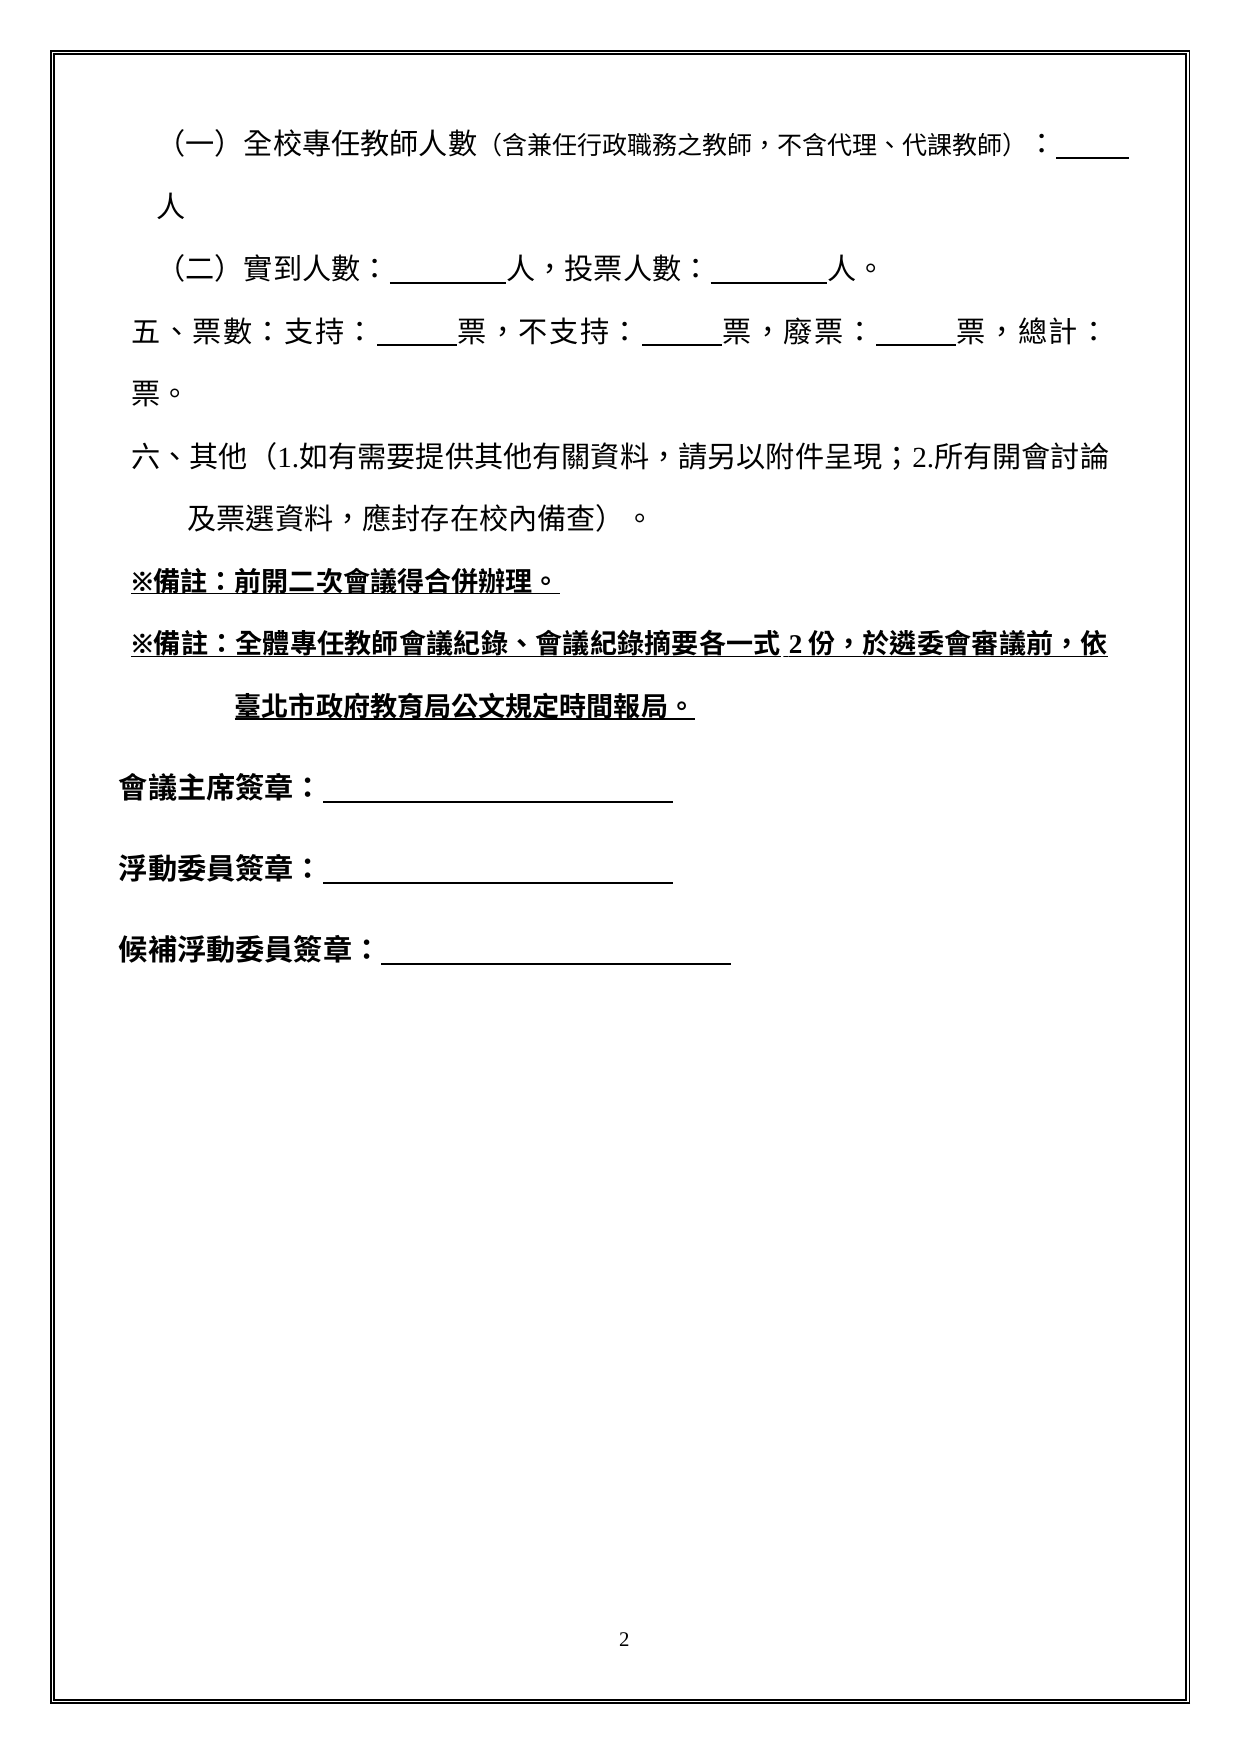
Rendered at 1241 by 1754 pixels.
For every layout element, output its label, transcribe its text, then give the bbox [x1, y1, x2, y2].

text ※備註：前開二次會議得合併辦理。 [131, 538, 1109, 600]
text （二）實到人數： 人，投票人數： 人。 [156, 225, 1109, 288]
text 六、其他（1.如有需要提供其他有關資料，請另以附件呈現；2.所有開會討論及票選資料，應封存在校內備查）。 [131, 413, 1109, 538]
text 會議主席簽章： [75, 744, 1109, 806]
text 候補浮動委員簽章： [75, 906, 1109, 969]
text 五、票數：支持： 票，不支持： 票，廢票： 票，總計： 票。 [131, 288, 1109, 413]
text （一）全校專任教師人數（含兼任行政職務之教師，不含代理、代課教師）： 人 [156, 100, 1150, 225]
text ※備註：全體專任教師會議紀錄、會議紀錄摘要各一式2份，於遴委會審議前，依臺北市政府教育局公文規定時間報局。 [131, 600, 1109, 725]
text 浮動委員簽章： [75, 825, 1109, 888]
